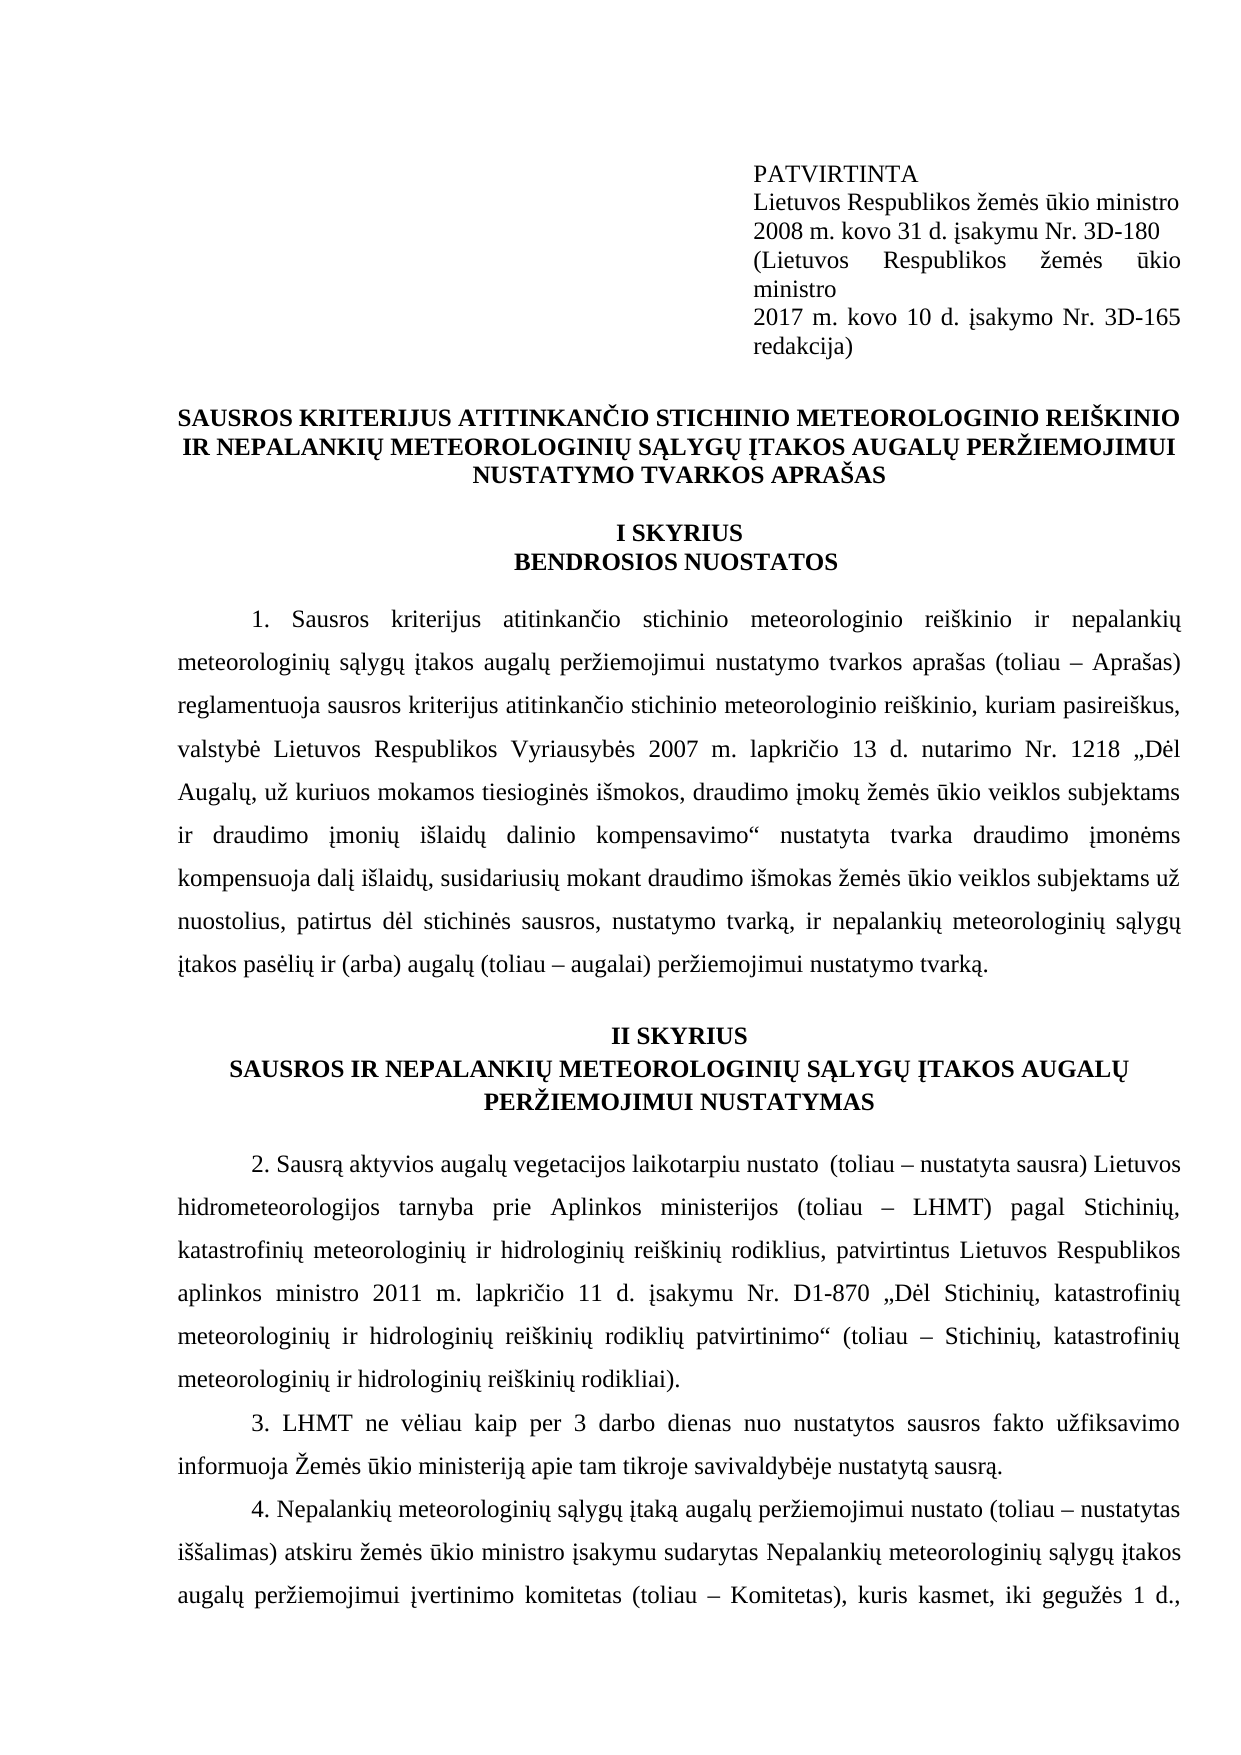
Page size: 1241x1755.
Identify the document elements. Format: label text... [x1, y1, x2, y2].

text SAUSROS IR NEPALANKIŲ METEOROLOGINIŲ SĄLYGŲ ĮTAKOS AUGALŲ PERŽIEMOJIMUI NUSTATYMAS [177, 1054, 1181, 1116]
text 2008 m. kovo 31 d. įsakymu Nr. 3D-180 [753, 216, 1181, 245]
text 2. Sausrą aktyvios augalų vegetacijos laikotarpiu nustato (toliau – nustatyta sausra) Lietuvos hidrometeorologijos tarnyba prie Aplinkos ministerijos (toliau – LHMT) pagal Stichinių, katastrofinių meteorologinių ir hidrologinių reiškinių rodiklius, patvirtintus Lietuvos Respublikos aplinkos ministro 2011 m. lapkričio 11 d. įsakymu Nr. D1-870 „Dėl Stichinių, katastrofinių meteorologinių ir hidrologinių reiškinių rodiklių patvirtinimo“ (toliau – Stichinių, katastrofinių meteorologinių ir hidrologinių reiškinių rodikliai). [177, 1149, 1181, 1393]
text PATVIRTINTA [753, 159, 1181, 187]
text 3. LHMT ne vėliau kaip per 3 darbo dienas nuo nustatytos sausros fakto užfiksavimo informuoja Žemės ūkio ministeriją apie tam tikroje savivaldybėje nustatytą sausrą. [177, 1408, 1181, 1479]
text Lietuvos Respublikos žemės ūkio ministro [753, 187, 1181, 216]
text 4. Nepalankių meteorologinių sąlygų įtaką augalų peržiemojimui nustato (toliau – nustatytas iššalimas) atskiru žemės ūkio ministro įsakymu sudarytas Nepalankių meteorologinių sąlygų įtakos augalų peržiemojimui įvertinimo komitetas (toliau – Komitetas), kuris kasmet, iki gegužės 1 d., [177, 1494, 1181, 1609]
text (Lietuvos Respublikos žemės ūkio ministro [753, 245, 1181, 302]
text I SKYRIUS [177, 518, 1181, 547]
text BENDROSIOS NUOSTATOS [177, 547, 1181, 576]
text SAUSROS KRITERIJUS ATITINKANČIO STICHINIO METEOROLOGINIO REIŠKINIO IR NEPALANKIŲ METEOROLOGINIŲ SĄLYGŲ ĮTAKOS AUGALŲ PERŽIEMOJIMUI NUSTATYMO TVARKOS APRAŠAS [177, 403, 1181, 489]
text 2017 m. kovo 10 d. įsakymo Nr. 3D-165 redakcija) [753, 302, 1181, 360]
text II SKYRIUS [177, 1021, 1181, 1050]
text 1. Sausros kriterijus atitinkančio stichinio meteorologinio reiškinio ir nepalankių meteorologinių sąlygų įtakos augalų peržiemojimui nustatymo tvarkos aprašas (toliau – Aprašas) reglamentuoja sausros kriterijus atitinkančio stichinio meteorologinio reiškinio, kuriam pasireiškus, valstybė Lietuvos Respublikos Vyriausybės 2007 m. lapkričio 13 d. nutarimo Nr. 1218 „Dėl Augalų, už kuriuos mokamos tiesioginės išmokos, draudimo įmokų žemės ūkio veiklos subjektams ir draudimo įmonių išlaidų dalinio kompensavimo“ nustatyta tvarka draudimo įmonėms kompensuoja dalį išlaidų, susidariusių mokant draudimo išmokas žemės ūkio veiklos subjektams už nuostolius, patirtus dėl stichinės sausros, nustatymo tvarką, ir nepalankių meteorologinių sąlygų įtakos pasėlių ir (arba) augalų (toliau – augalai) peržiemojimui nustatymo tvarką. [177, 604, 1181, 978]
